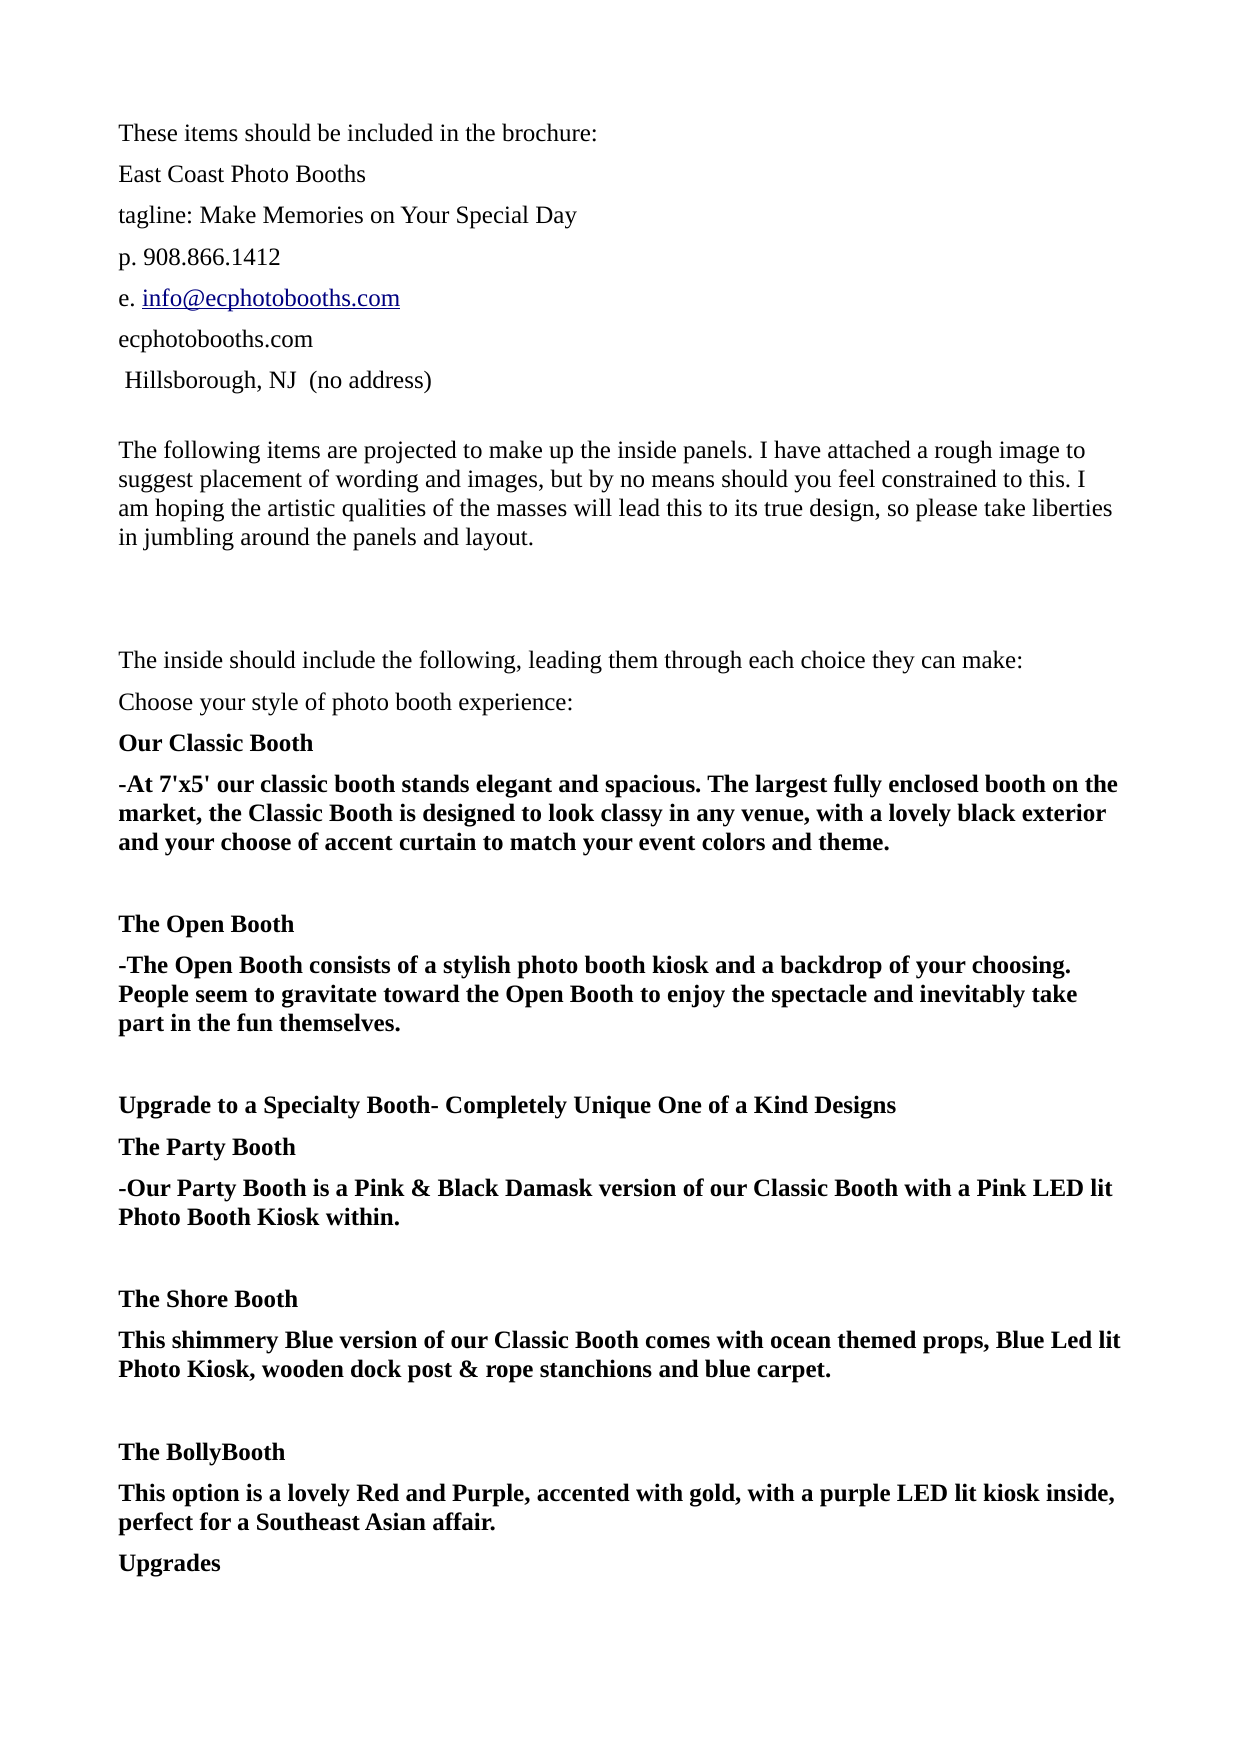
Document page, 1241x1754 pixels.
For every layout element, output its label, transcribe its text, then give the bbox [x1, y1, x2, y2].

text The inside should include the following, leading them through each choice they can make: [118, 646, 1122, 674]
text e. info@ecphotobooths.com [118, 283, 1122, 312]
text Choose your style of photo booth experience: [118, 687, 1122, 716]
text This shimmery Blue version of our Classic Booth comes with ocean themed props, Blue Led lit Photo Kiosk, wooden dock post & rope stanchions and blue carpet. [118, 1326, 1122, 1383]
text The Open Booth [118, 909, 1122, 938]
text The Shore Booth [118, 1284, 1122, 1313]
text These items should be included in the brochure: [118, 118, 1122, 147]
text East Coast Photo Booths [118, 159, 1122, 188]
text Upgrades [118, 1548, 1122, 1577]
text -At 7'x5' our classic booth stands elegant and spacious. The largest fully enclosed booth on the market, the Classic Booth is designed to look classy in any venue, with a lovely black exterior and your choose of accent curtain to match your event colors and theme. [118, 769, 1122, 856]
text The following items are projected to make up the inside panels. I have attached a rough image to suggest placement of wording and images, but by no means should you feel constrained to this. I am hoping the artistic qualities of the masses will lead this to its true design, so please take liberties in jumbling around the panels and layout. [118, 407, 1122, 551]
text Our Classic Booth [118, 728, 1122, 757]
text This option is a lovely Red and Purple, accented with gold, with a purple LED lit kiosk inside, perfect for a Southeast Asian affair. [118, 1478, 1122, 1536]
text Hillsborough, NJ (no address) [118, 366, 1122, 394]
text tagline: Make Memories on Your Special Day [118, 201, 1122, 229]
text ecphotobooths.com [118, 324, 1122, 353]
text The Party Booth [118, 1132, 1122, 1161]
text -The Open Booth consists of a stylish photo booth kiosk and a backdrop of your choosing. People seem to gravitate toward the Open Booth to enjoy the spectacle and inevitably take part in the fun themselves. [118, 951, 1122, 1037]
text -Our Party Booth is a Pink & Black Damask version of our Classic Booth with a Pink LED lit Photo Booth Kiosk within. [118, 1173, 1122, 1231]
text Upgrade to a Specialty Booth- Completely Unique One of a Kind Designs [118, 1091, 1122, 1119]
text p. 908.866.1412 [118, 242, 1122, 271]
text The BollyBooth [118, 1437, 1122, 1466]
